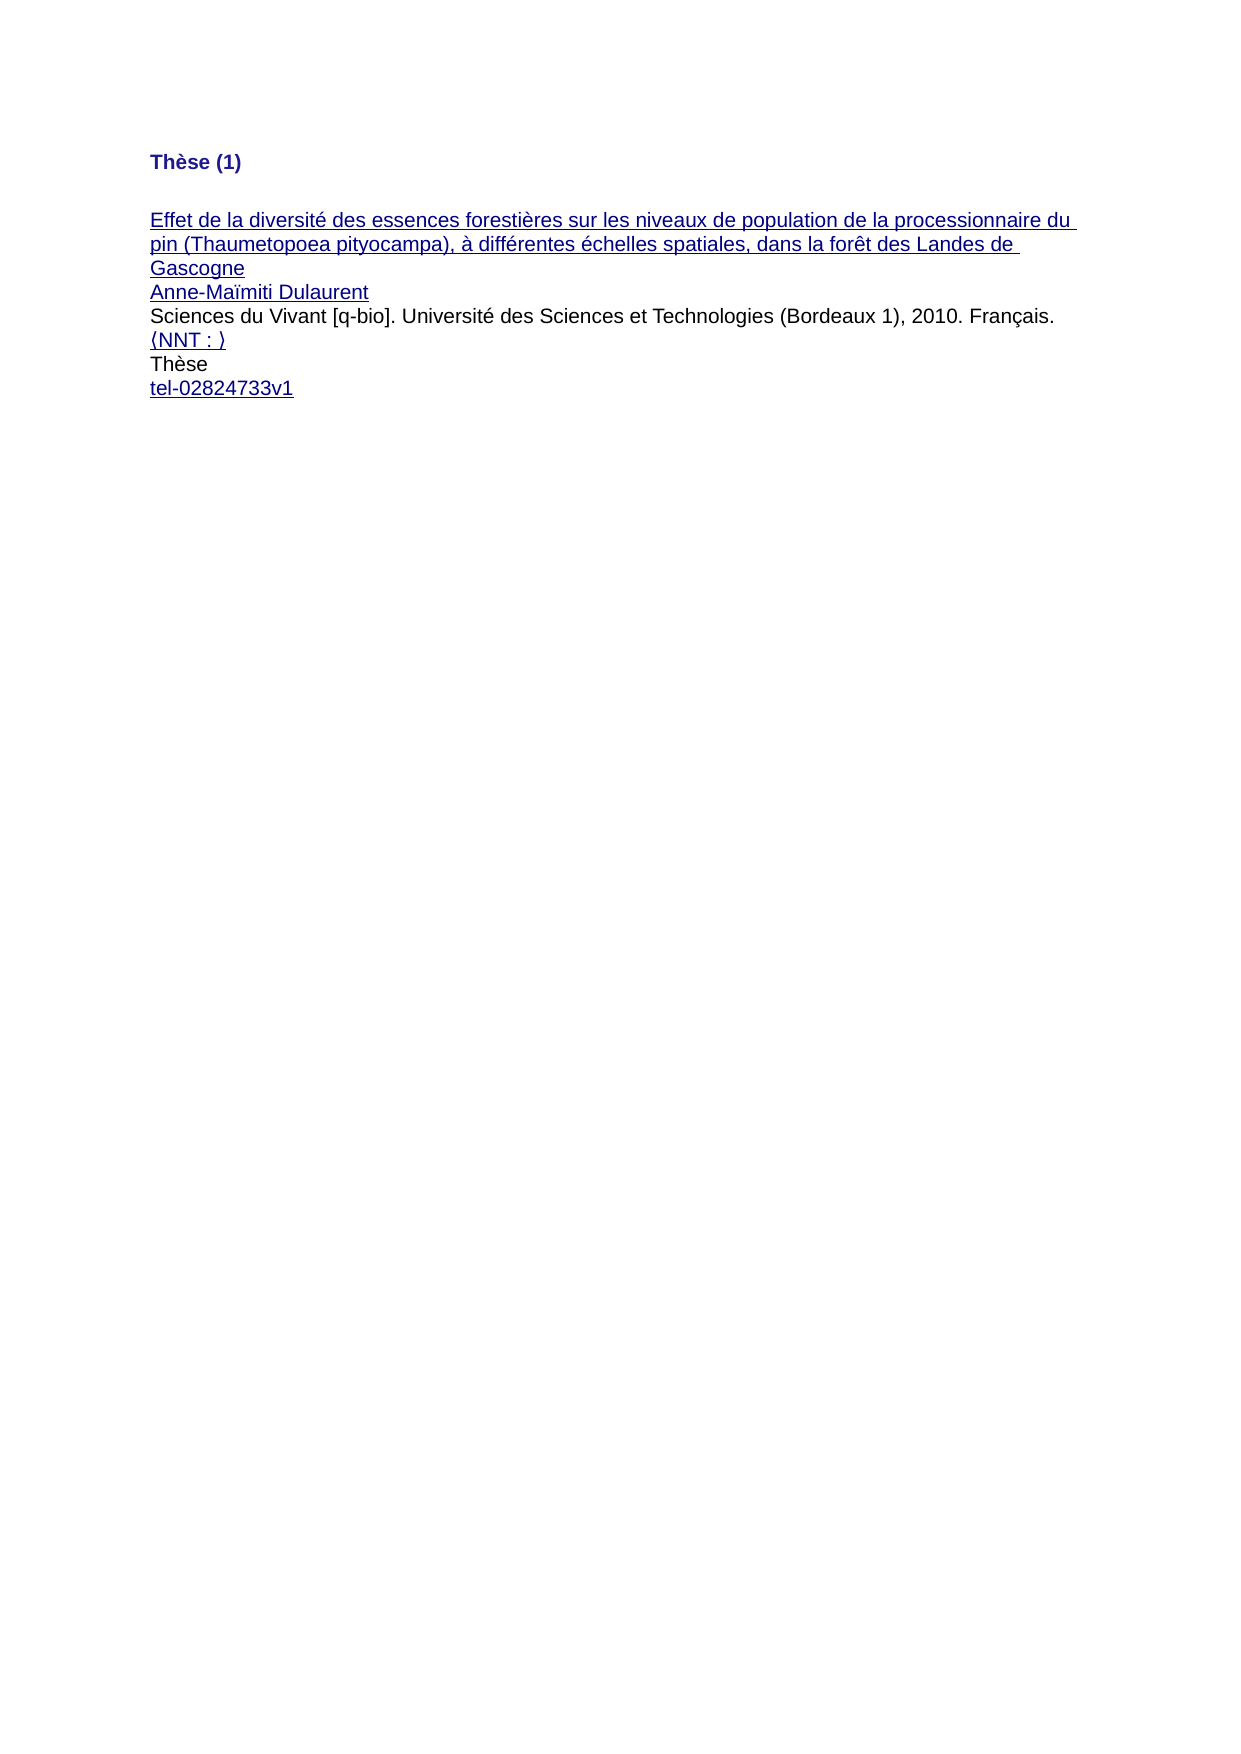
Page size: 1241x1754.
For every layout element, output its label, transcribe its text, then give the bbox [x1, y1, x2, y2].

table_header Effet de la diversité des essences forestières sur les niveaux de population de la processionnaire du pin (Thaumetopoea pityocampa), à différentes échelles spatiales, dans la forêt des Landes de Gascogne Anne-Maïmiti Dulaurent Sciences du Vivant [q-bio]. Université des Sciences et Technologies (Bordeaux 1), 2010. Français. ⟨NNT : ⟩ Thèse tel-02824733v1 [150, 208, 1090, 400]
subtitle Thèse (1) [150, 150, 1090, 174]
